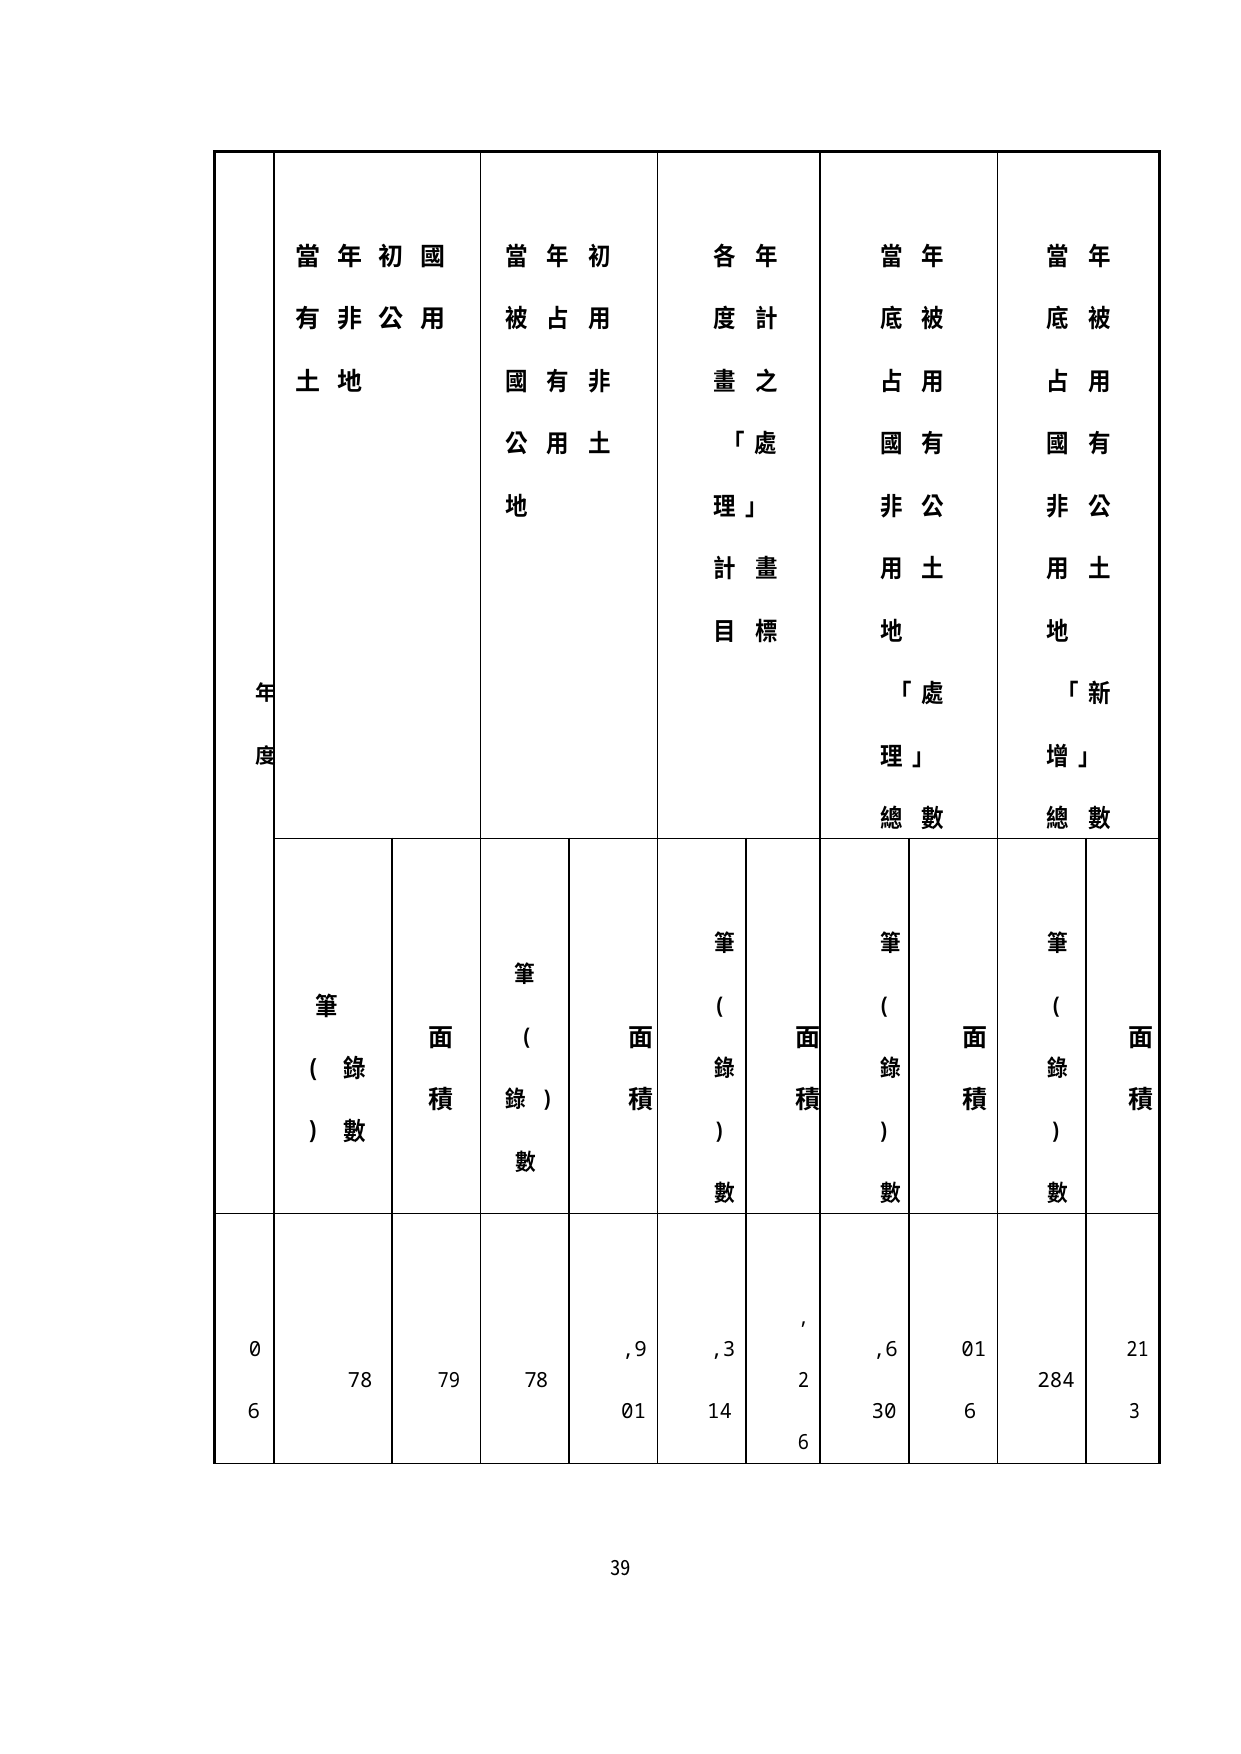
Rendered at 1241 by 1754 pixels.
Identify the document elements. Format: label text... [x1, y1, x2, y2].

table_cell ,901 [570, 1214, 657, 1462]
table_cell 筆(錄)數 [998, 839, 1085, 1212]
table_cell 78 [275, 1214, 391, 1462]
table_cell 面積 [747, 839, 819, 1212]
table_cell 面積 [1087, 839, 1158, 1212]
table_cell ,314 [658, 1214, 745, 1462]
table_cell 筆(錄)數 [821, 839, 908, 1212]
table_header 當年底被占用國有非公用土地「處理」總數 [821, 153, 997, 837]
table_cell 78 [481, 1214, 568, 1462]
table_cell 筆(錄)數 [275, 839, 391, 1212]
table_cell 284 [998, 1214, 1085, 1462]
table_header 當年初國有非公用土地 [275, 153, 480, 837]
table_cell ,630 [821, 1214, 908, 1462]
table_header 當年初被占用國有非公用土地 [481, 153, 657, 837]
table_header 年度 [216, 153, 273, 1212]
table_cell 筆(錄)數 [658, 839, 745, 1212]
table_cell ,26 [747, 1214, 819, 1462]
table_cell 79 [393, 1214, 480, 1462]
table_cell 213 [1087, 1214, 1158, 1462]
table_header 各年度計畫之「處理」計畫目標 [658, 153, 819, 837]
table_cell 面積 [393, 839, 480, 1212]
table_cell 面積 [570, 839, 657, 1212]
table_header 當年底被占用國有非公用土地「新增」總數 [998, 153, 1158, 837]
table_cell 面積 [910, 839, 997, 1212]
table_cell 016 [910, 1214, 997, 1462]
table_cell 筆(錄)數 [481, 839, 568, 1212]
table_cell 06 [216, 1214, 273, 1462]
